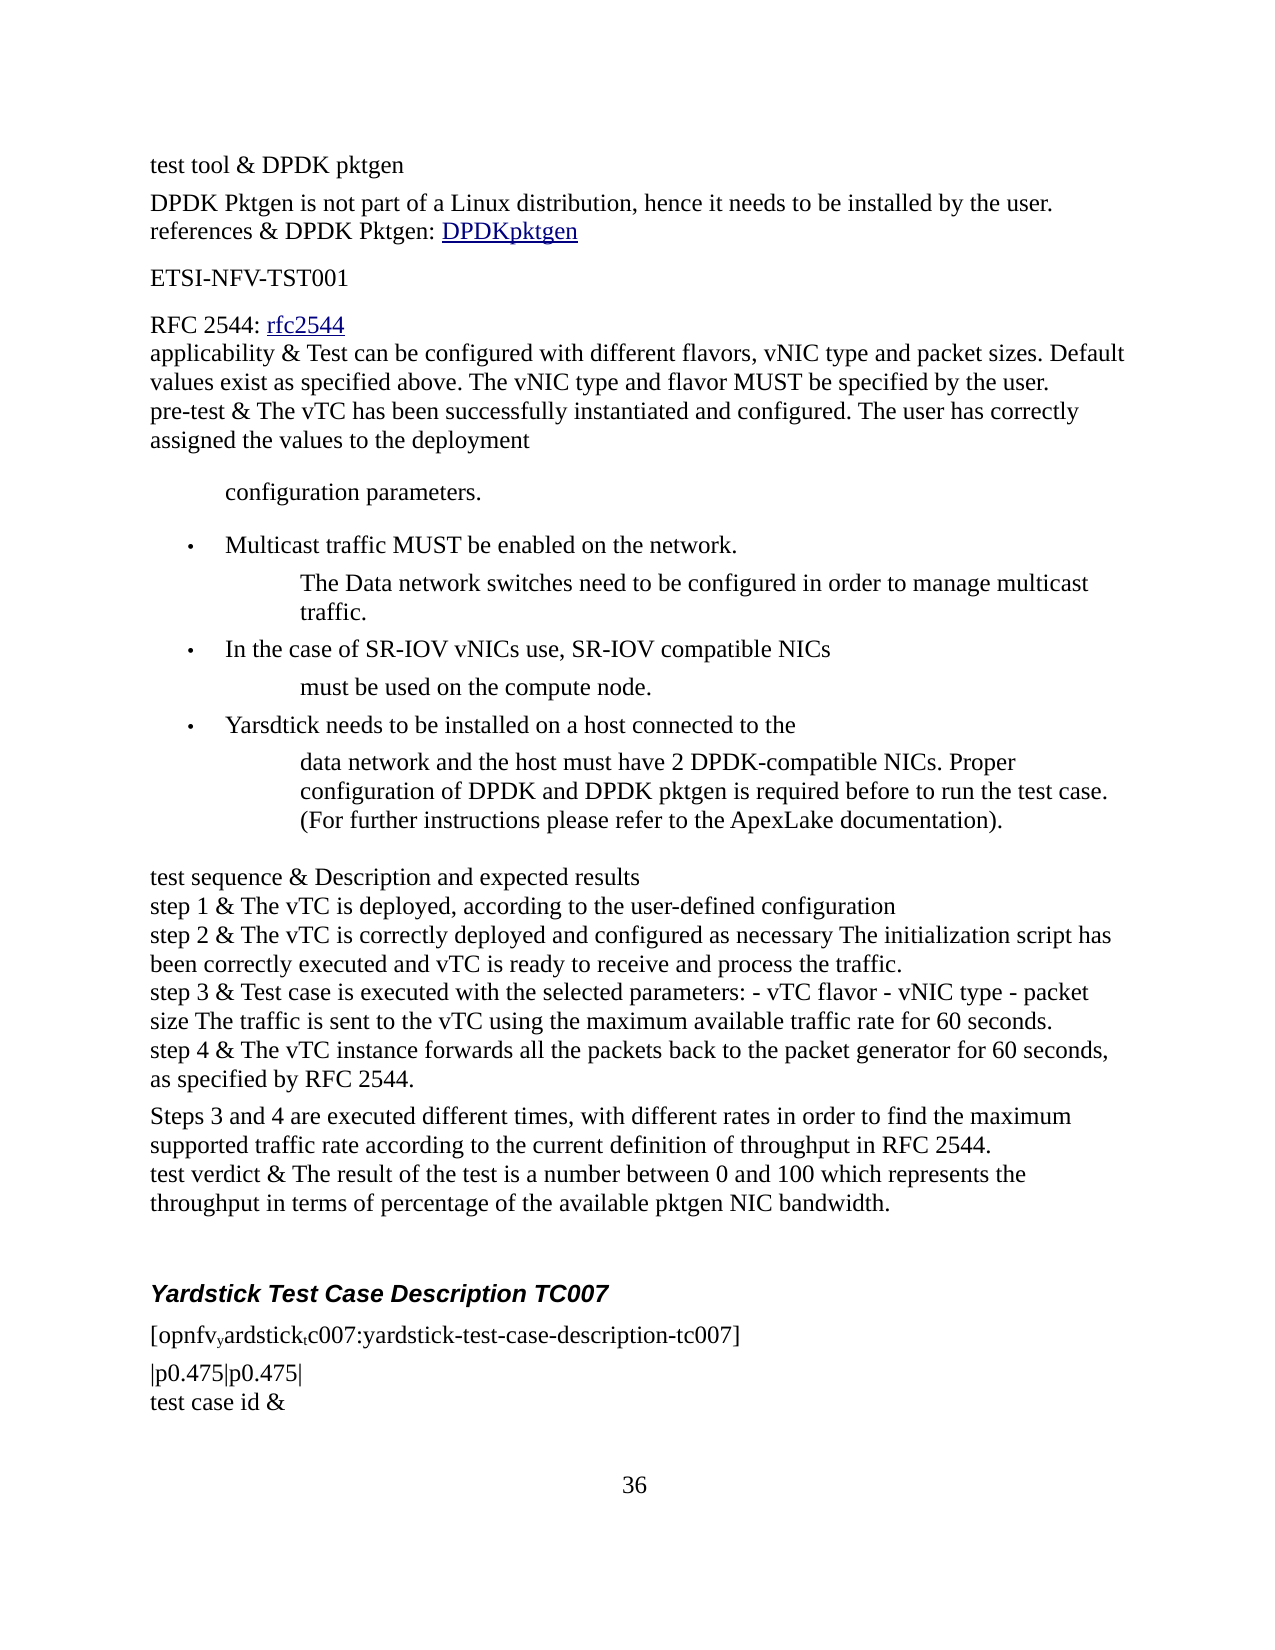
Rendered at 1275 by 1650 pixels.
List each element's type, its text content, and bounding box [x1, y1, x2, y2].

text |p0.475|p0.475| test case id & [150, 1358, 1125, 1415]
text test tool & DPDK pktgen [150, 150, 1125, 179]
text test sequence & Description and expected results step 1 & The vTC is deployed, according to the user-defined configuration step 2 & The vTC is correctly deployed and configured as necessary The initialization script has been correctly executed and vTC is ready to receive and process the traffic. step 3 & Test case is executed with the selected parameters: - vTC flavor - vNIC type - packet size The traffic is sent to the vTC using the maximum available traffic rate for 60 seconds. step 4 & The vTC instance forwards all the packets back to the packet generator for 60 seconds, as specified by RFC 2544. [150, 834, 1125, 1092]
list In the case of SR-IOV vNICs use, SR-IOV compatible NICs [187, 634, 1125, 663]
list Multicast traffic MUST be enabled on the network. [187, 530, 1125, 559]
list data network and the host must have 2 DPDK-compatible NICs. Proper configuration of DPDK and DPDK pktgen is required before to run the test case. (For further instructions please refer to the ApexLake documentation). [262, 747, 1125, 834]
text configuration parameters. [225, 477, 1125, 506]
text DPDK Pktgen is not part of a Linux distribution, hence it needs to be installed by the user. references & DPDK Pktgen: DPDKpktgen [150, 188, 1125, 245]
text RFC 2544: rfc2544 applicability & Test can be configured with different flavors, vNIC type and packet sizes. Default values exist as specified above. The vNIC type and flavor MUST be specified by the user. pre-test & The vTC has been successfully instantiated and configured. The user has correctly assigned the values to the deployment [150, 310, 1125, 453]
text ETSI-NFV-TST001 [150, 263, 1125, 292]
list Yarsdtick needs to be installed on a host connected to the [187, 710, 1125, 738]
list must be used on the compute node. [262, 672, 1125, 701]
list The Data network switches need to be configured in order to manage multicast traffic. [262, 568, 1125, 625]
subtitle Yardstick Test Case Description TC007 [150, 1279, 1125, 1308]
text [opnfvyardsticktc007:yardstick-test-case-description-tc007] [150, 1320, 1125, 1349]
text Steps 3 and 4 are executed different times, with different rates in order to find the maximum supported traffic rate according to the current definition of throughput in RFC 2544. test verdict & The result of the test is a number between 0 and 100 which represents the throughput in terms of percentage of the available pktgen NIC bandwidth. [150, 1101, 1125, 1245]
